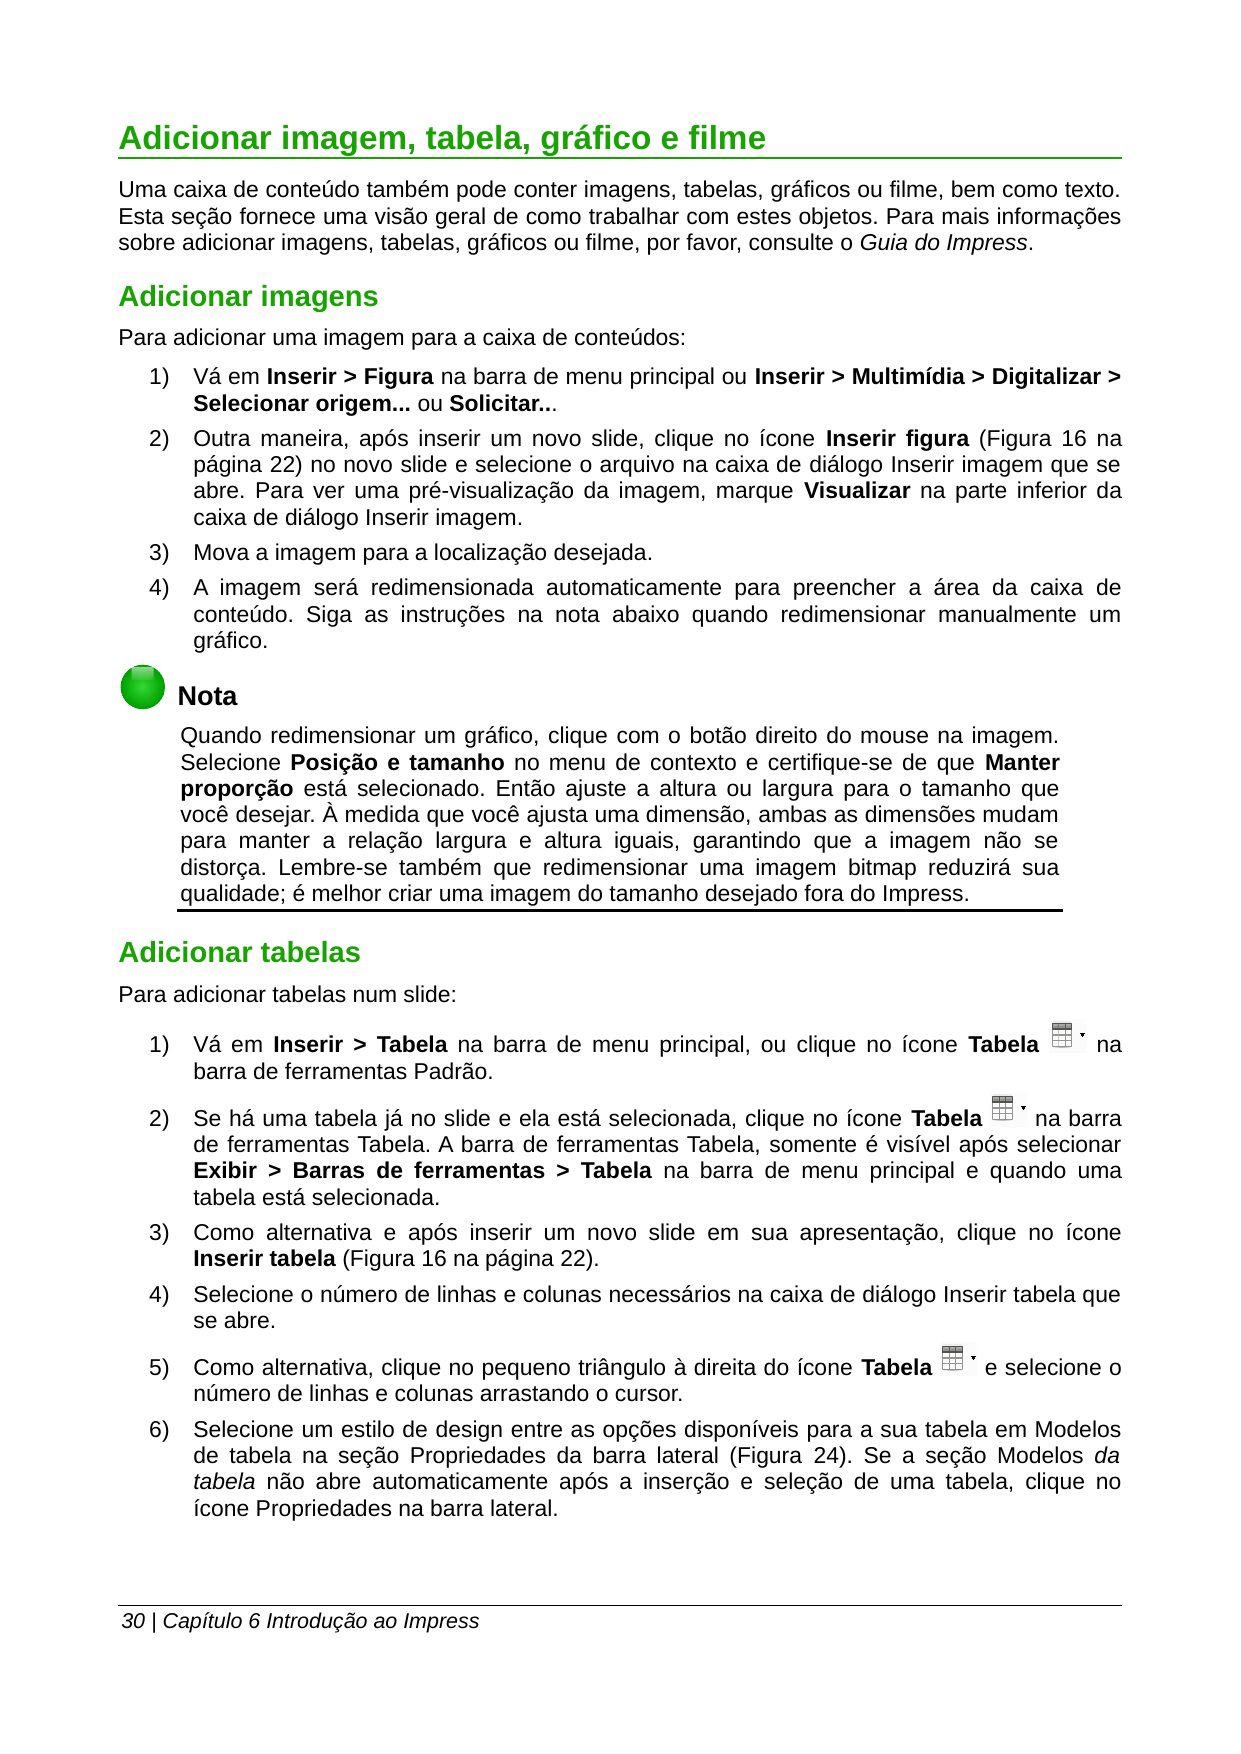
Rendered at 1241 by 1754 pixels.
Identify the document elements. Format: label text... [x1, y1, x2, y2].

list Mova a imagem para a localização desejada. [169, 539, 1122, 565]
list Selecione o número de linhas e colunas necessários na caixa de diálogo Inserir tabela que se abre. [169, 1281, 1122, 1333]
list Selecione um estilo de design entre as opções disponíveis para a sua tabela em Modelos de tabela na seção Propriedades da barra lateral (Figura 24). Se a seção Modelos da tabela não abre automaticamente após a inserção e seleção de uma tabela, clique no ícone Propriedades na barra lateral. [169, 1416, 1122, 1521]
text Uma caixa de conteúdo também pode conter imagens, tabelas, gráficos ou filme, bem como texto. Esta seção fornece uma visão geral de como trabalhar com estes objetos. Para mais informações sobre adicionar imagens, tabelas, gráficos ou filme, por favor, consulte o Guia do Impress. [118, 176, 1122, 255]
subtitle Nota [118, 662, 1122, 712]
list Outra maneira, após inserir um novo slide, clique no ícone Inserir figura (Figura 16 na página 22) no novo slide e selecione o arquivo na caixa de diálogo Inserir imagem que se abre. Para ver uma pré-visualização da imagem, marque Visualizar na parte inferior da caixa de diálogo Inserir imagem. [169, 425, 1122, 530]
list Vá em Inserir > Tabela na barra de menu principal, ou clique no ícone Tabela na barra de ferramentas Padrão. [169, 1019, 1122, 1084]
list Vá em Inserir > Figura na barra de menu principal ou Inserir > Multimídia > Digitalizar > Selecionar origem... ou Solicitar... [169, 363, 1122, 416]
text Quando redimensionar um gráfico, clique com o botão direito do mouse na imagem. Selecione Posição e tamanho no menu de contexto e certifique-se de que Manter proporção está selecionado. Então ajuste a altura ou largura para o tamanho que você desejar. À medida que você ajusta uma dimensão, ambas as dimensões mudam para manter a relação largura e altura iguais, garantindo que a imagem não se distorça. Lembre-se também que redimensionar uma imagem bitmap reduzirá sua qualidade; é melhor criar uma imagem do tamanho desejado fora do Impress. [177, 719, 1063, 909]
list A imagem será redimensionada automaticamente para preencher a área da caixa de conteúdo. Siga as instruções na nota abaixo quando redimensionar manualmente um gráfico. [169, 574, 1122, 653]
list Como alternativa e após inserir um novo slide em sua apresentação, clique no ícone Inserir tabela (Figura 16 na página 22). [169, 1219, 1122, 1272]
list Se há uma tabela já no slide e ela está selecionada, clique no ícone Tabela na barra de ferramentas Tabela. A barra de ferramentas Tabela, somente é visível após selecionar Exibir > Barras de ferramentas > Tabela na barra de menu principal e quando uma tabela está selecionada. [169, 1093, 1122, 1210]
subtitle Adicionar tabelas [118, 935, 1122, 969]
subtitle Adicionar imagem, tabela, gráfico e filme [118, 118, 1122, 157]
list Para adicionar tabelas num slide: [118, 981, 1122, 1007]
list Como alternativa, clique no pequeno triângulo à direita do ícone Tabela e selecione o número de linhas e colunas arrastando o cursor. [169, 1342, 1122, 1407]
list Para adicionar uma imagem para a caixa de conteúdos: [118, 324, 1122, 351]
subtitle Adicionar imagens [118, 279, 1122, 313]
